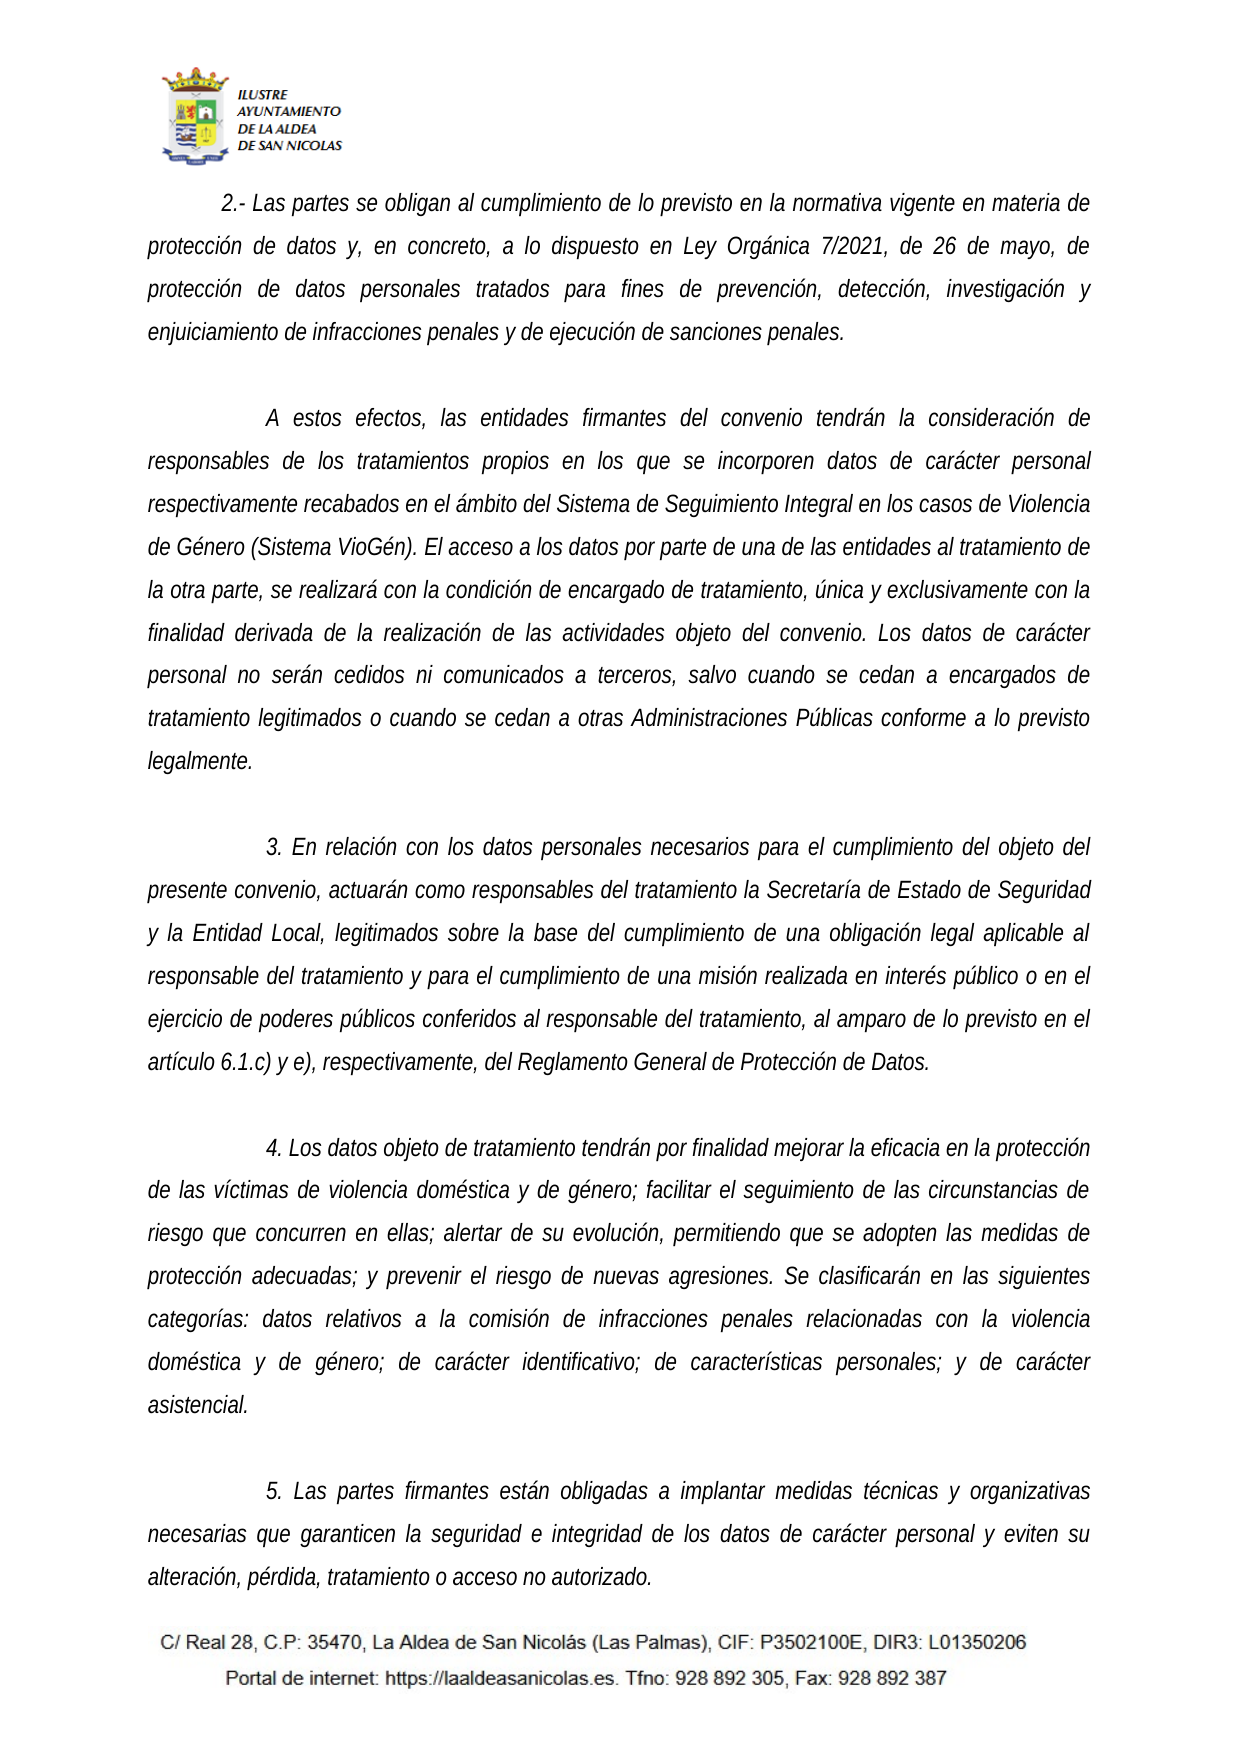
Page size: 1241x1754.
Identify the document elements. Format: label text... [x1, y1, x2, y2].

text A estos efectos, las entidades firmantes del convenio tendrán la consideración de responsables de los tratamientos propios en los que se incorporen datos de carácter personal respectivamente recabados en el ámbito del Sistema de Seguimiento Integral en los casos de Violencia de Género (Sistema VioGén). El acceso a los datos por parte de una de las entidades al tratamiento de la otra parte, se realizará con la condición de encargado de tratamiento, única y exclusivamente con la finalidad derivada de la realización de las actividades objeto del convenio. Los datos de carácter personal no serán cedidos ni comunicados a terceros, salvo cuando se cedan a encargados de tratamiento legitimados o cuando se cedan a otras Administraciones Públicas conforme a lo previsto legalmente. [148, 403, 1093, 775]
text 2.- Las partes se obligan al cumplimiento de lo previsto en la normativa vigente en materia de protección de datos y, en concreto, a lo dispuesto en Ley Orgánica 7/2021, de 26 de mayo, de protección de datos personales tratados para fines de prevención, detección, investigación y enjuiciamiento de infracciones penales y de ejecución de sanciones penales. [148, 188, 1093, 346]
text 5. Las partes firmantes están obligadas a implantar medidas técnicas y organizativas necesarias que garanticen la seguridad e integridad de los datos de carácter personal y eviten su alteración, pérdida, tratamiento o acceso no autorizado. [148, 1476, 1093, 1590]
picture [148, 1626, 1034, 1694]
text 3. En relación con los datos personales necesarios para el cumplimiento del objeto del presente convenio, actuarán como responsables del tratamiento la Secretaría de Estado de Seguridad y la Entidad Local, legitimados sobre la base del cumplimiento de una obligación legal aplicable al responsable del tratamiento y para el cumplimiento de una misión realizada en interés público o en el ejercicio de poderes públicos conferidos al responsable del tratamiento, al amparo de lo previsto en el artículo 6.1.c) y e), respectivamente, del Reglamento General de Protección de Datos. [148, 832, 1093, 1075]
picture [148, 59, 358, 173]
text 4. Los datos objeto de tratamiento tendrán por finalidad mejorar la eficacia en la protección de las víctimas de violencia doméstica y de género; facilitar el seguimiento de las circunstancias de riesgo que concurren en ellas; alertar de su evolución, permitiendo que se adopten las medidas de protección adecuadas; y prevenir el riesgo de nuevas agresiones. Se clasificarán en las siguientes categorías: datos relativos a la comisión de infracciones penales relacionadas con la violencia doméstica y de género; de carácter identificativo; de características personales; y de carácter asistencial. [148, 1133, 1093, 1419]
